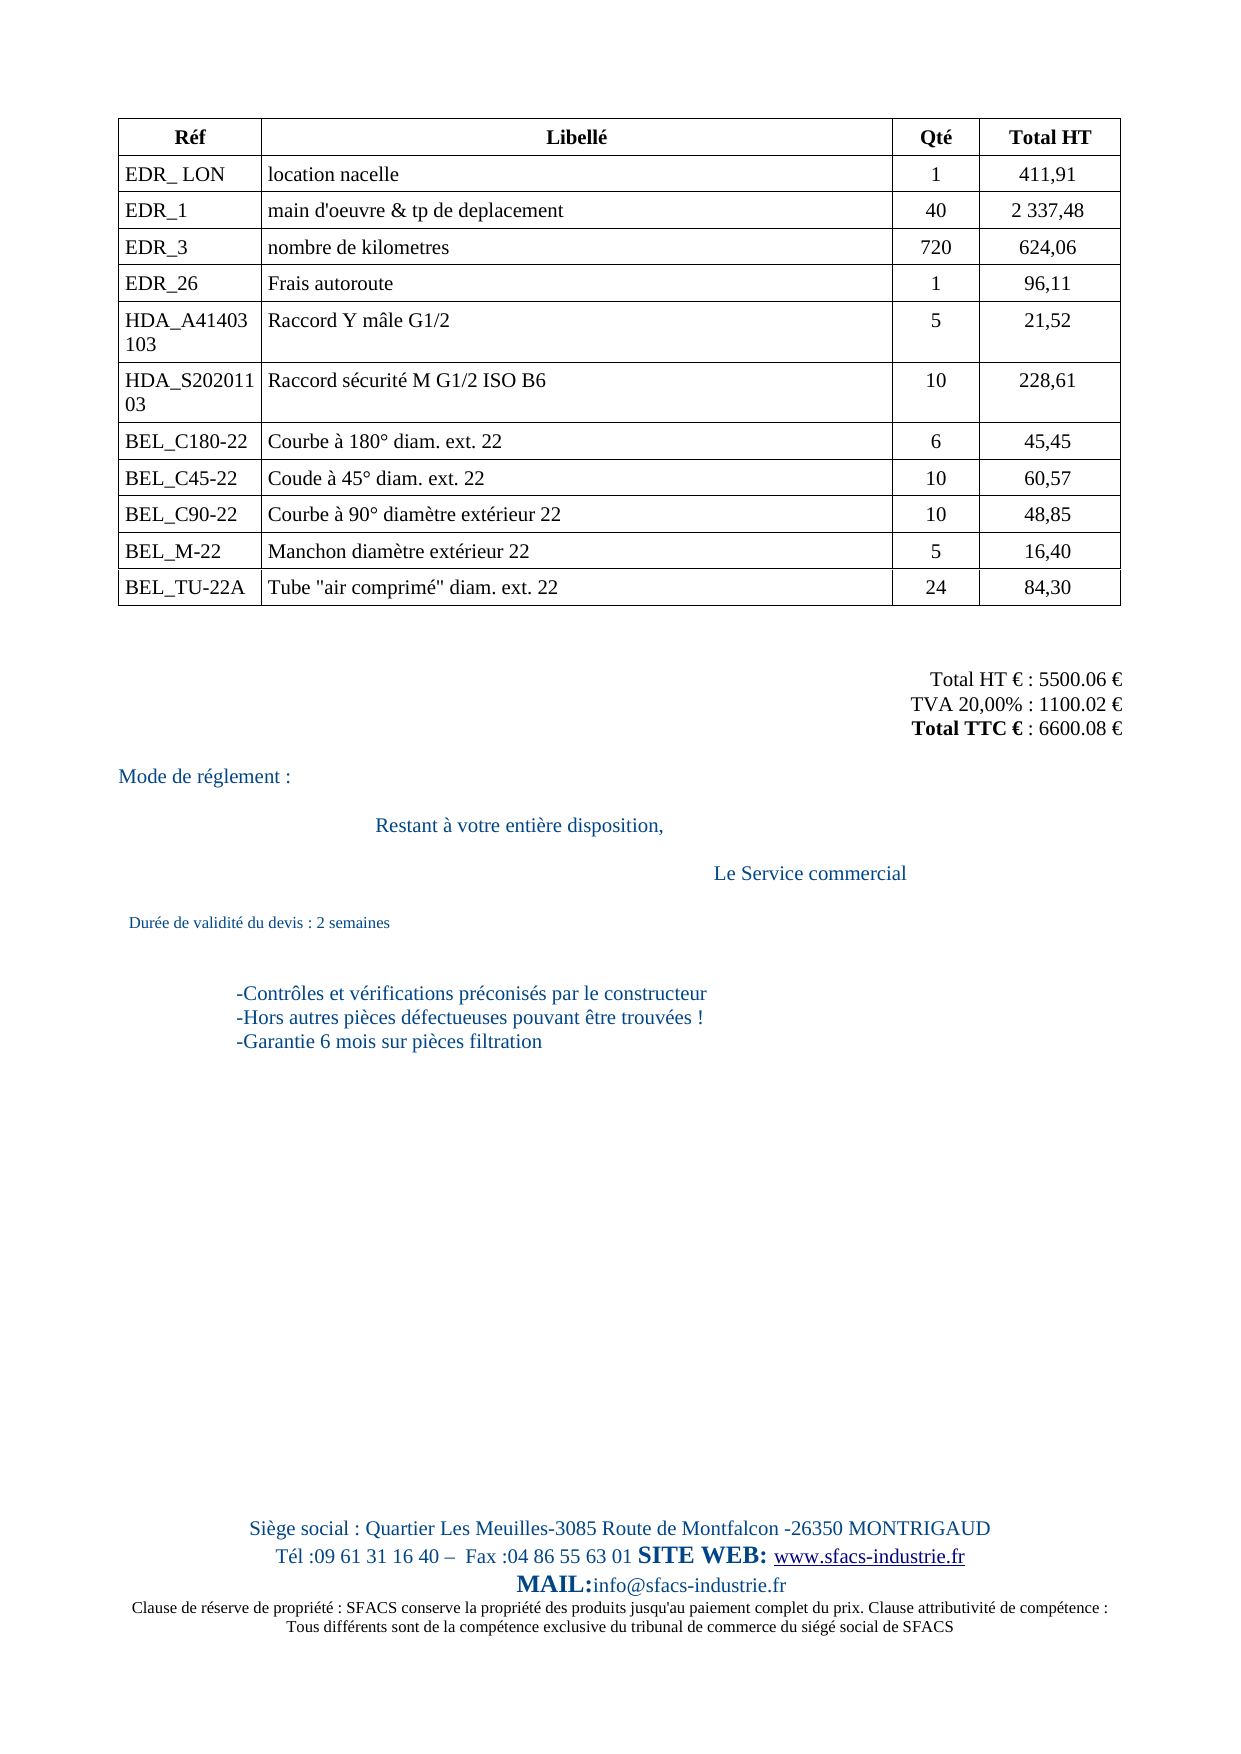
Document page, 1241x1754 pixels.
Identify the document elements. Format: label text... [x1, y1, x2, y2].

table_cell 24 [893, 570, 979, 605]
table_cell 5 [893, 533, 979, 568]
table_cell BEL_C90-22 [119, 496, 261, 532]
table_cell EDR_ LON [119, 156, 261, 191]
table_cell 84,30 [980, 570, 1120, 605]
text Total TTC € : 6600.08 € [118, 716, 1122, 740]
table_cell EDR_3 [119, 229, 261, 264]
text -Hors autres pièces défectueuses pouvant être trouvées ! [118, 1005, 1122, 1029]
table_header Qté [893, 119, 979, 155]
text Mode de réglement : [118, 764, 1122, 788]
text -Contrôles et vérifications préconisés par le constructeur [118, 981, 1122, 1005]
table_cell Raccord Y mâle G1/2 [262, 302, 892, 362]
table_cell 10 [893, 460, 979, 495]
table_cell 1 [893, 156, 979, 191]
table_cell Raccord sécurité M G1/2 ISO B6 [262, 363, 892, 422]
table_cell 624,06 [980, 229, 1120, 264]
table_cell Manchon diamètre extérieur 22 [262, 533, 892, 568]
table_cell Courbe à 90° diamètre extérieur 22 [262, 496, 892, 532]
table_cell 2 337,48 [980, 192, 1120, 228]
table_cell BEL_C180-22 [119, 423, 261, 459]
table_cell 6 [893, 423, 979, 459]
table_cell Courbe à 180° diam. ext. 22 [262, 423, 892, 459]
text TVA 20,00% : 1100.02 € [118, 692, 1122, 716]
table_cell 96,11 [980, 265, 1120, 301]
table_cell Tube "air comprimé" diam. ext. 22 [262, 570, 892, 605]
table_cell 10 [893, 496, 979, 532]
table_cell 5 [893, 302, 979, 362]
table_cell BEL_M-22 [119, 533, 261, 568]
table_cell HDA_A41403103 [119, 302, 261, 362]
table_cell BEL_TU-22A [119, 570, 261, 605]
table_cell 10 [893, 363, 979, 422]
table_cell 1 [893, 265, 979, 301]
table_cell 16,40 [980, 533, 1120, 568]
table_cell 21,52 [980, 302, 1120, 362]
table_cell BEL_C45-22 [119, 460, 261, 495]
text Total HT € : 5500.06 € [118, 663, 1122, 692]
table_cell 48,85 [980, 496, 1120, 532]
table_cell 45,45 [980, 423, 1120, 459]
table_cell 720 [893, 229, 979, 264]
table_cell 228,61 [980, 363, 1120, 422]
table_header Libellé [262, 119, 892, 155]
table_cell HDA_S20201103 [119, 363, 261, 422]
table_cell location nacelle [262, 156, 892, 191]
table_header Total HT [980, 119, 1120, 155]
table_cell EDR_26 [119, 265, 261, 301]
text -Garantie 6 mois sur pièces filtration [118, 1029, 1122, 1053]
table_cell 411,91 [980, 156, 1120, 191]
table_cell nombre de kilometres [262, 229, 892, 264]
text Le Service commercial [118, 861, 1122, 885]
table_cell EDR_1 [119, 192, 261, 228]
table_header Réf [119, 119, 261, 155]
table_cell main d'oeuvre & tp de deplacement [262, 192, 892, 228]
table_cell Frais autoroute [262, 265, 892, 301]
text Restant à votre entière disposition, [118, 813, 1122, 837]
table_cell 60,57 [980, 460, 1120, 495]
table_cell Coude à 45° diam. ext. 22 [262, 460, 892, 495]
table_cell 40 [893, 192, 979, 228]
text Durée de validité du devis : 2 semaines [118, 909, 1122, 933]
